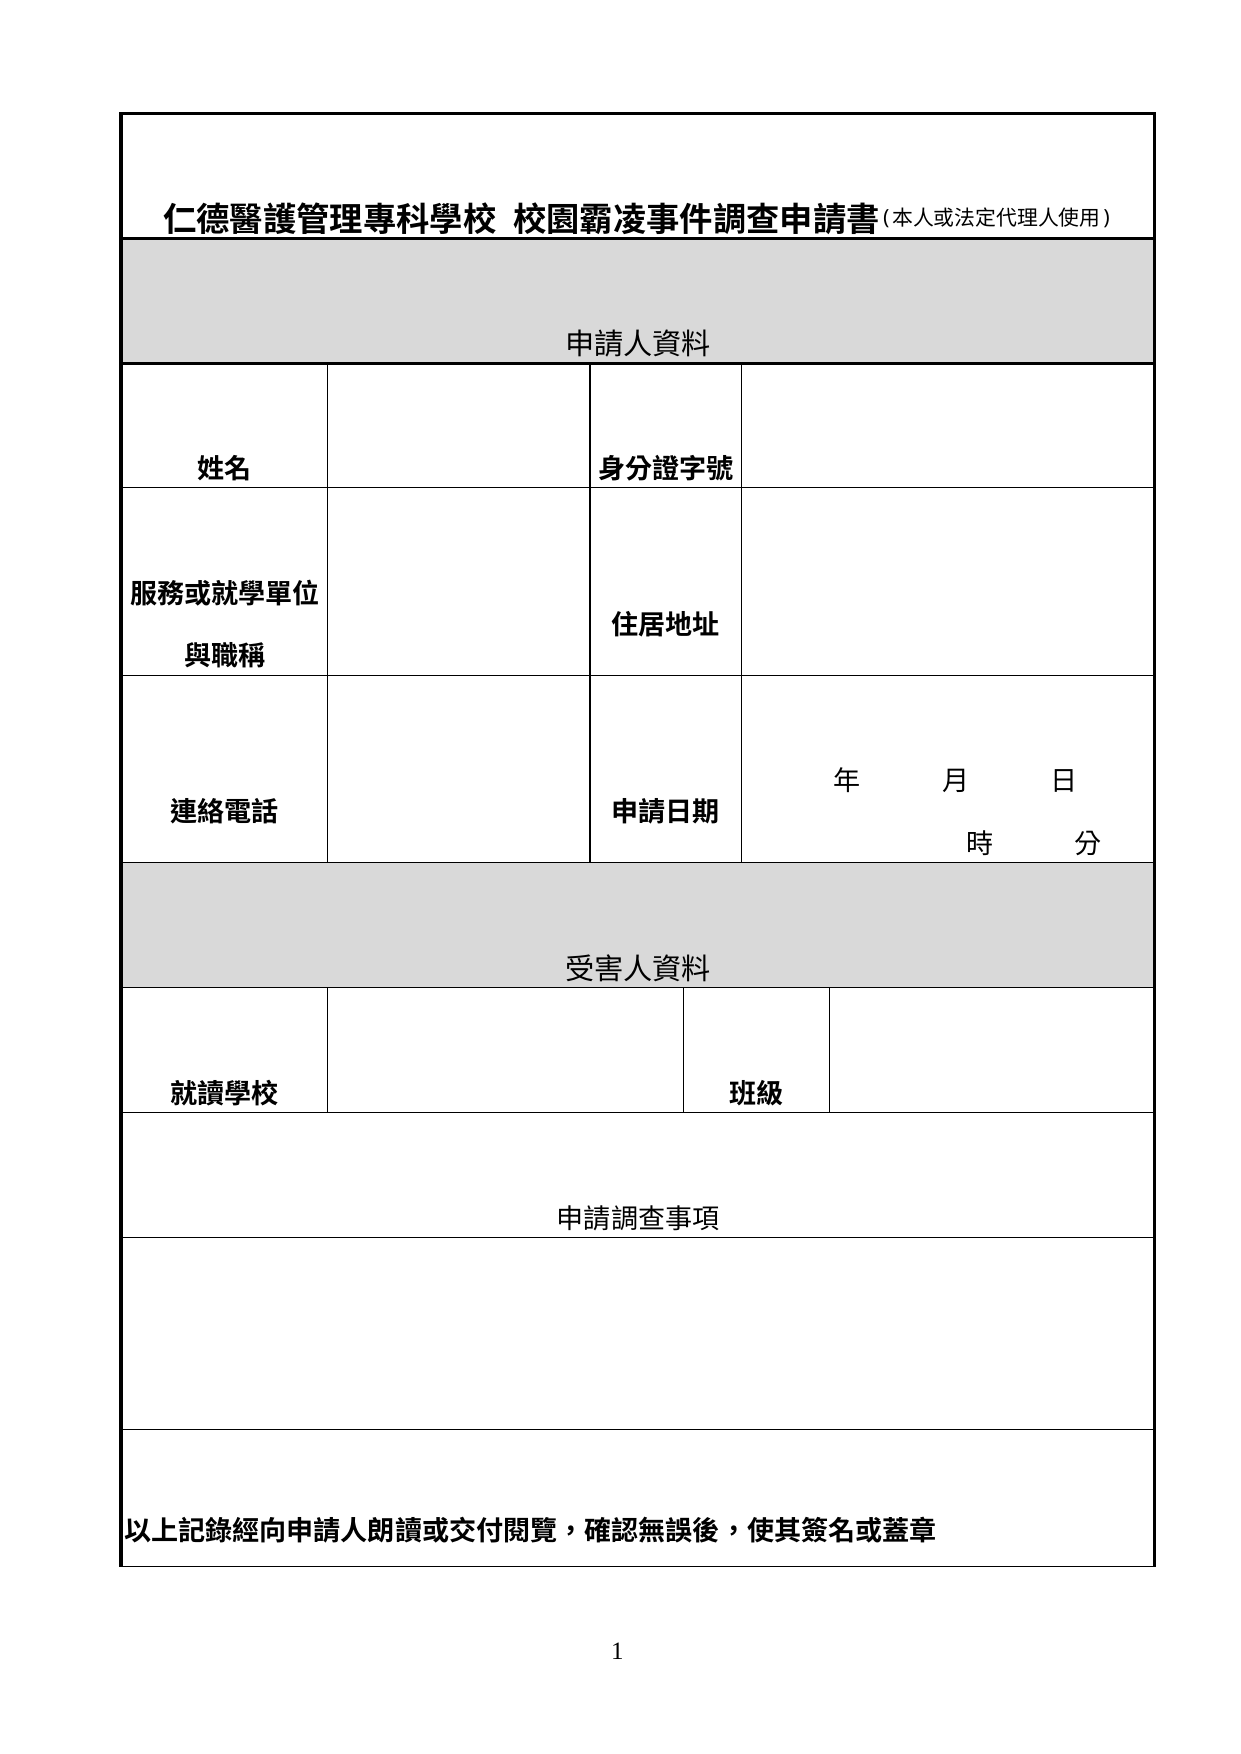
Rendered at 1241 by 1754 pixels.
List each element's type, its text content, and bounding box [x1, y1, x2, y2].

table_cell 受害人資料 [123, 863, 1153, 987]
table_cell 申請人資料 [123, 240, 1153, 362]
table_cell 住居地址 [591, 488, 741, 675]
table_cell 連絡電話 [123, 676, 327, 862]
table_cell [328, 365, 589, 487]
table_cell [830, 988, 1153, 1112]
table_cell 姓名 [123, 365, 327, 487]
table_cell [328, 988, 683, 1112]
table_cell 服務或就學單位與職稱 [123, 488, 327, 675]
table_cell [742, 488, 1153, 675]
table_cell 申請日期 [591, 676, 741, 862]
table_cell [742, 365, 1153, 487]
table_cell [328, 676, 589, 862]
table_cell [123, 1238, 1153, 1429]
table_cell 申請調查事項 [123, 1113, 1153, 1237]
table_cell 年 月 日 時 分 [742, 676, 1153, 862]
table_cell [328, 488, 589, 675]
table_cell 以上記錄經向申請人朗讀或交付閱覽，確認無誤後，使其簽名或蓋章 [123, 1430, 1153, 1566]
table_cell 身分證字號 [591, 365, 741, 487]
table_header 仁德醫護管理專科學校 校園霸凌事件調查申請書(本人或法定代理人使用) [123, 115, 1153, 237]
table_cell 就讀學校 [123, 988, 327, 1112]
table_cell 班級 [684, 988, 829, 1112]
